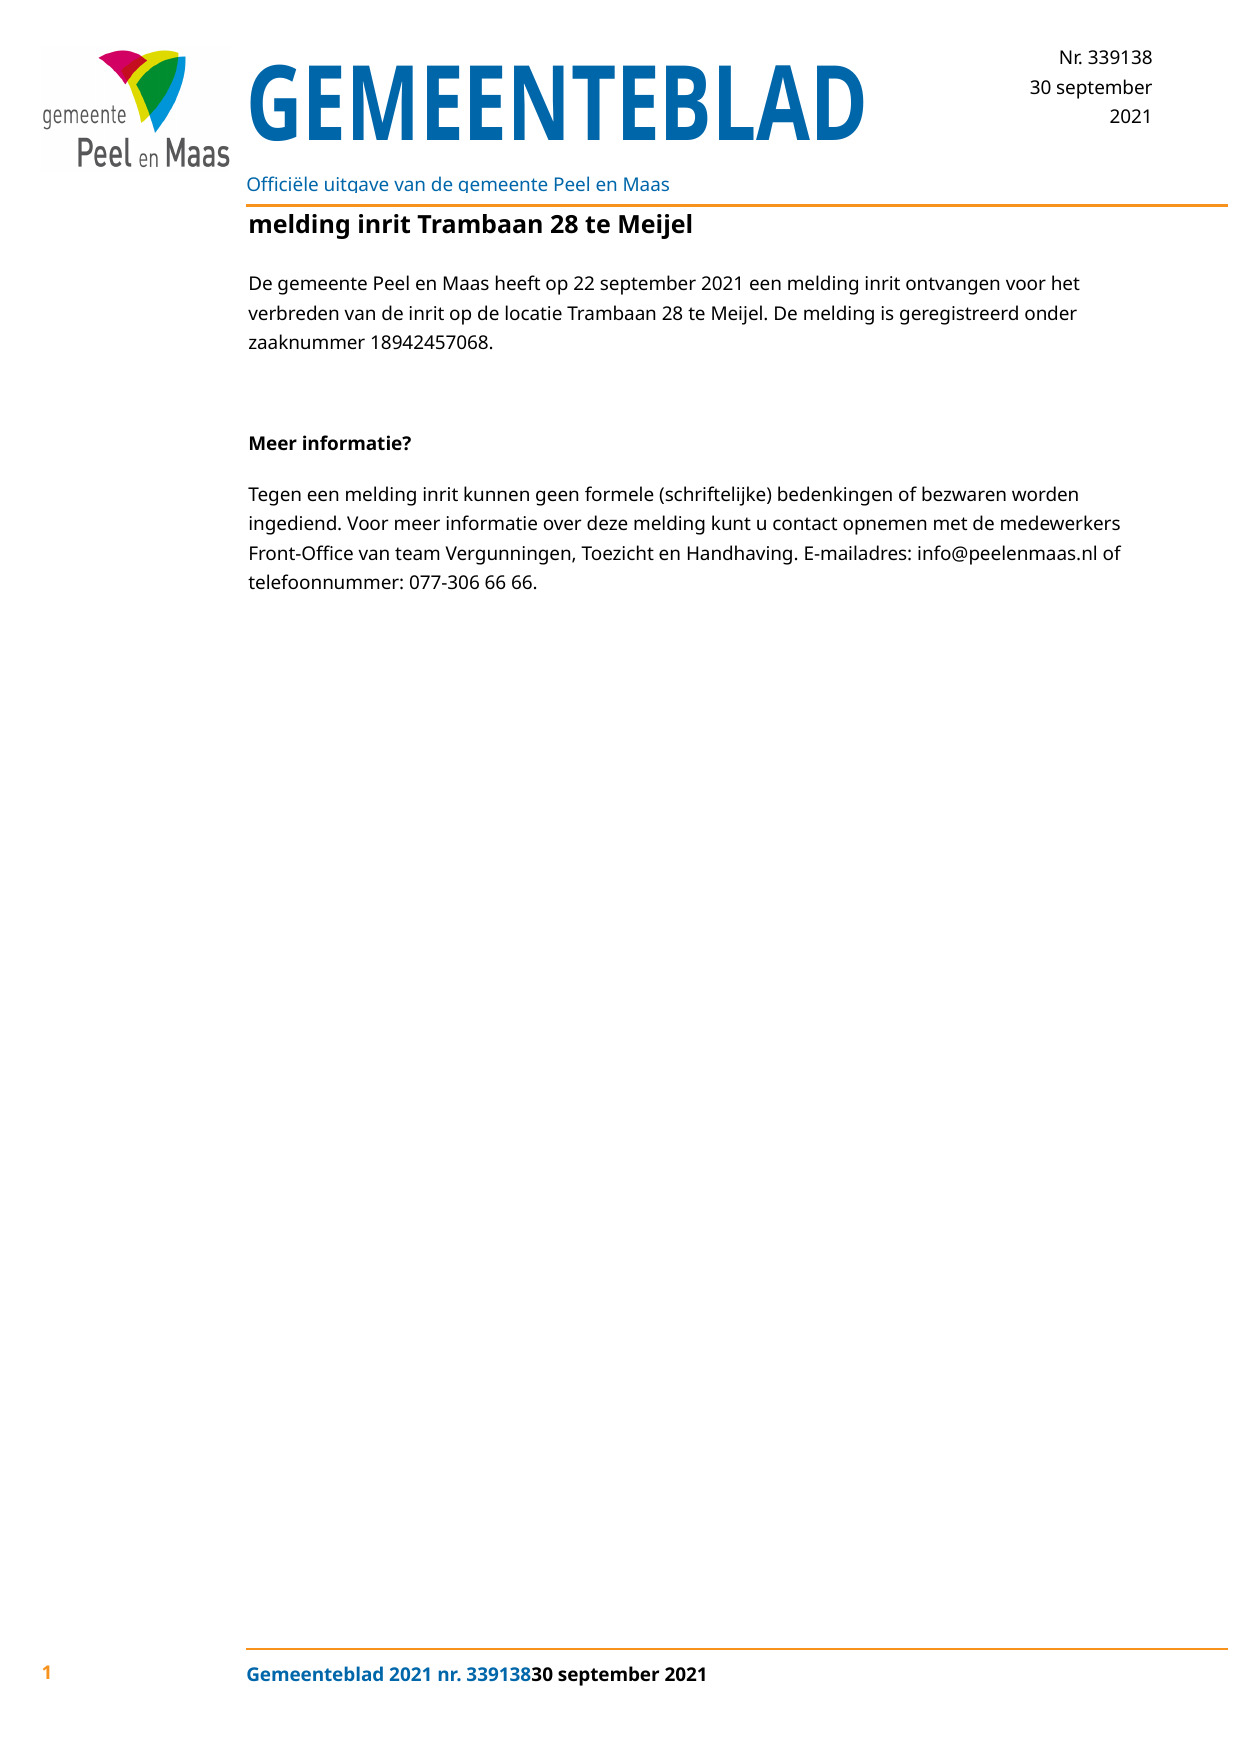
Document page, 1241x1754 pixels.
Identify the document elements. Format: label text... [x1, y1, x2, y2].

text Meer informatie? [248, 430, 1152, 456]
text De gemeente Peel en Maas heeft op 22 september 2021 een melding inrit ontvangen voor het verbreden van de inrit op de locatie Trambaan 28 te Meijel. De melding is geregistreerd onder zaaknummer 18942457068. [248, 270, 1152, 355]
text Tegen een melding inrit kunnen geen formele (schriftelijke) bedenkingen of bezwaren worden ingediend. Voor meer informatie over deze melding kunt u contact opnemen met de medewerkers Front-Office van team Vergunningen, Toezicht en Handhaving. E-mailadres: info@peelenmaas.nl of telefoonnummer: 077-306 66 66. [248, 481, 1152, 595]
picture [41, 47, 231, 172]
text melding inrit Trambaan 28 te Meijel [248, 207, 1152, 241]
